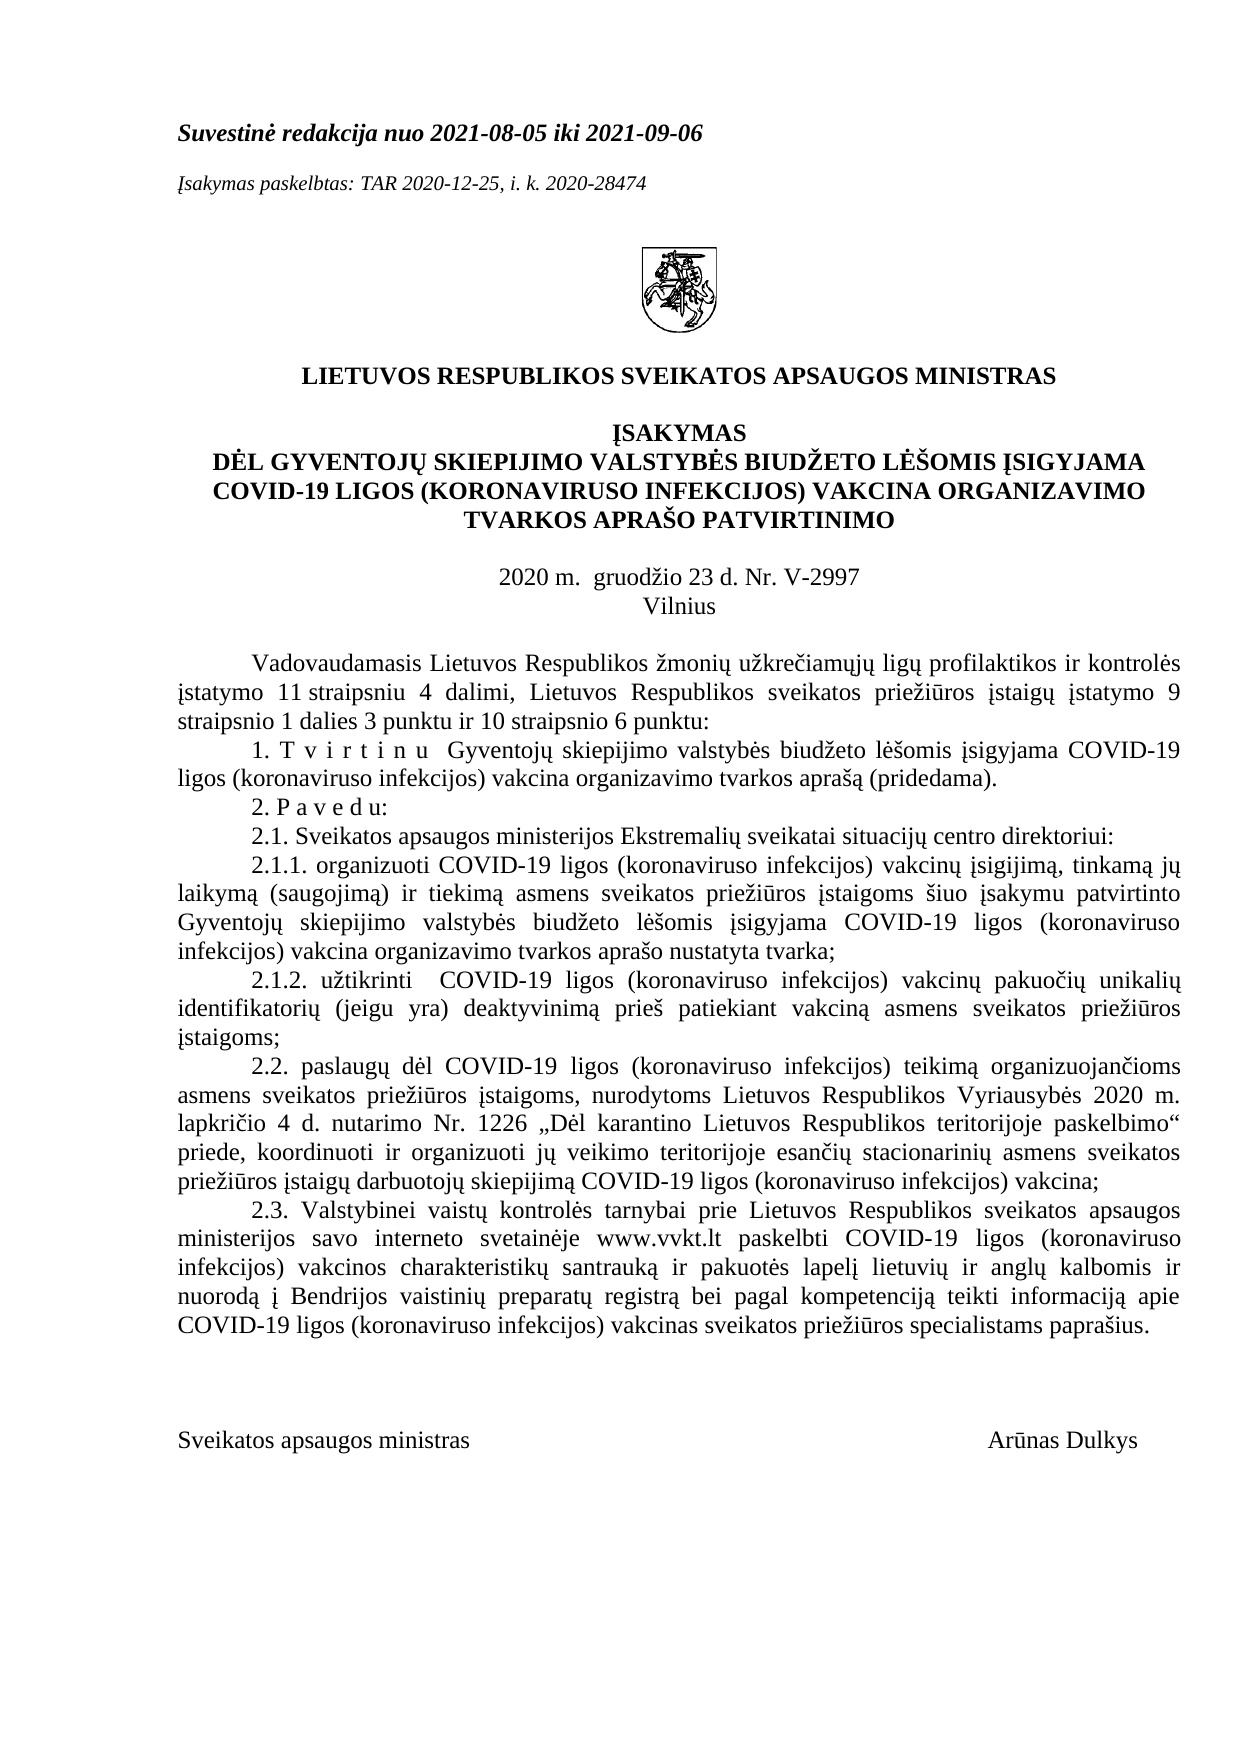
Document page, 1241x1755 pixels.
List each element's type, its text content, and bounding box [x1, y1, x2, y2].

text Įsakymas paskelbtas: TAR 2020-12-25, i. k. 2020-28474 [177, 171, 1181, 195]
text 2.2. paslaugų dėl COVID-19 ligos (koronaviruso infekcijos) teikimą organizuojančioms asmens sveikatos priežiūros įstaigoms, nurodytoms Lietuvos Respublikos Vyriausybės 2020 m. lapkričio 4 d. nutarimo Nr. 1226 „Dėl karantino Lietuvos Respublikos teritorijoje paskelbimo“ priede, koordinuoti ir organizuoti jų veikimo teritorijoje esančių stacionarinių asmens sveikatos priežiūros įstaigų darbuotojų skiepijimą COVID-19 ligos (koronaviruso infekcijos) vakcina; [177, 1051, 1181, 1195]
text 2.1.1. organizuoti COVID-19 ligos (koronaviruso infekcijos) vakcinų įsigijimą, tinkamą jų laikymą (saugojimą) ir tiekimą asmens sveikatos priežiūros įstaigoms šiuo įsakymu patvirtinto Gyventojų skiepijimo valstybės biudžeto lėšomis įsigyjama COVID-19 ligos (koronaviruso infekcijos) vakcina organizavimo tvarkos aprašo nustatyta tvarka; [177, 850, 1181, 965]
text 2.1. Sveikatos apsaugos ministerijos Ekstremalių sveikatai situacijų centro direktoriui: [177, 821, 1181, 850]
text DĖL GYVENTOJŲ SKIEPIJIMO VALSTYBĖS BIUDŽETO LĖŠOMIS ĮSIGYJAMA COVID-19 LIGOS (KORONAVIRUSO INFEKCIJOS) VAKCINA ORGANIZAVIMO TVARKOS APRAŠO PATVIRTINIMO [177, 447, 1181, 533]
text 2.3. Valstybinei vaistų kontrolės tarnybai prie Lietuvos Respublikos sveikatos apsaugos ministerijos savo interneto svetainėje www.vvkt.lt paskelbti COVID-19 ligos (koronaviruso infekcijos) vakcinos charakteristikų santrauką ir pakuotės lapelį lietuvių ir anglų kalbomis ir nuorodą į Bendrijos vaistinių preparatų registrą bei pagal kompetenciją teikti informaciją apie COVID-19 ligos (koronaviruso infekcijos) vakcinas sveikatos priežiūros specialistams paprašius. [177, 1195, 1181, 1338]
text 2020 m. gruodžio 23 d. Nr. V-2997 [177, 562, 1181, 591]
text 1. T v i r t i n u Gyventojų skiepijimo valstybės biudžeto lėšomis įsigyjama COVID-19 ligos (koronaviruso infekcijos) vakcina organizavimo tvarkos aprašą (pridedama). [177, 735, 1181, 792]
text LIETUVOS RESPUBLIKOS SVEIKATOS APSAUGOS MINISTRAS [177, 361, 1181, 390]
text ĮSAKYMAS [177, 418, 1181, 447]
text Vadovaudamasis Lietuvos Respublikos žmonių užkrečiamųjų ligų profilaktikos ir kontrolės įstatymo 11 straipsniu 4 dalimi, Lietuvos Respublikos sveikatos priežiūros įstaigų įstatymo 9 straipsnio 1 dalies 3 punktu ir 10 straipsnio 6 punktu: [177, 648, 1181, 735]
text Suvestinė redakcija nuo 2021-08-05 iki 2021-09-06 [177, 118, 1181, 147]
text Vilnius [177, 591, 1181, 620]
text Sveikatos apsaugos ministras Arūnas Dulkys [177, 1425, 1181, 1453]
text 2.1.2. užtikrinti COVID-19 ligos (koronaviruso infekcijos) vakcinų pakuočių unikalių identifikatorių (jeigu yra) deaktyvinimą prieš patiekiant vakciną asmens sveikatos priežiūros įstaigoms; [177, 965, 1181, 1051]
text 2. P a v e d u: [177, 792, 1181, 821]
